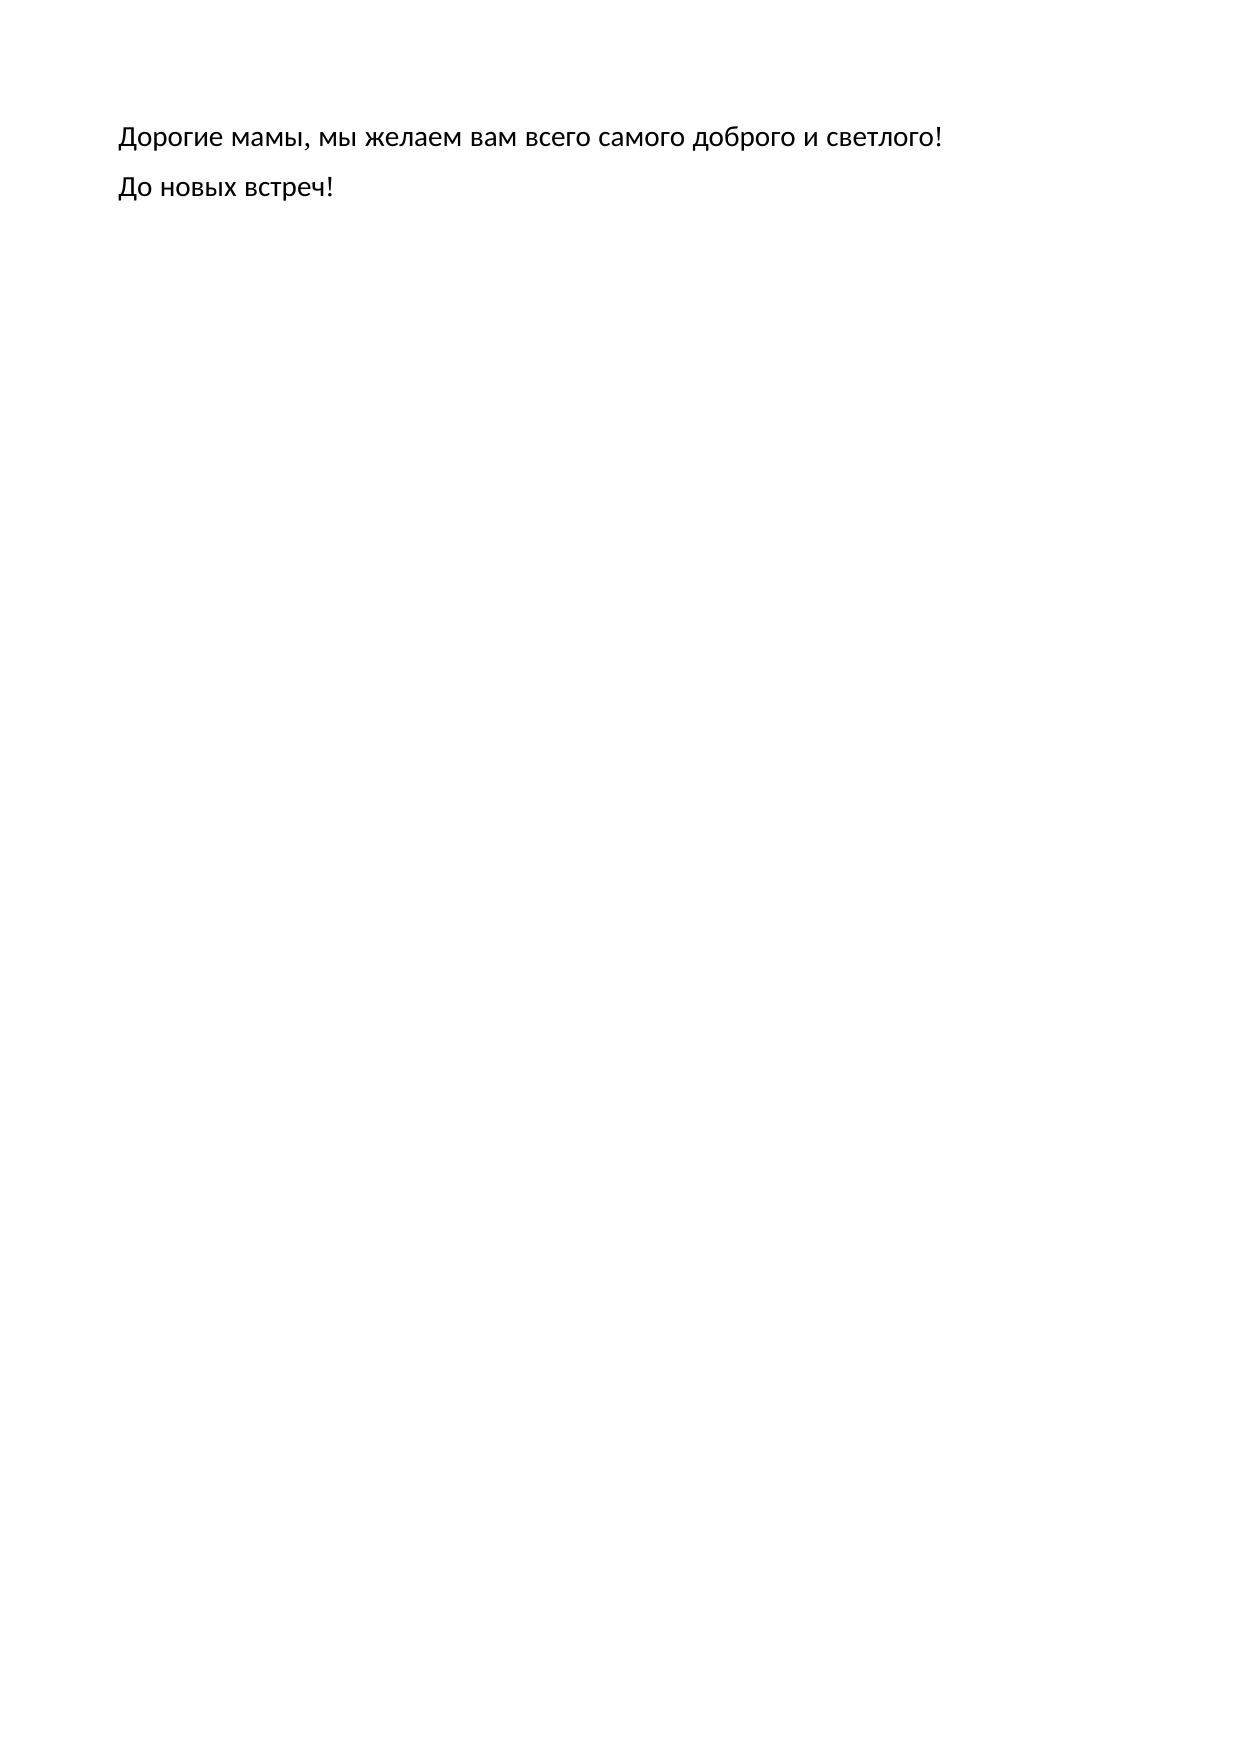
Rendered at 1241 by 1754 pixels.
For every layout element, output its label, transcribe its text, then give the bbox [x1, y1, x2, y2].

text Дорогие мамы, мы желаем вам всего самого доброго и светлого! [118, 118, 1122, 154]
text До новых встреч! [118, 168, 1122, 204]
